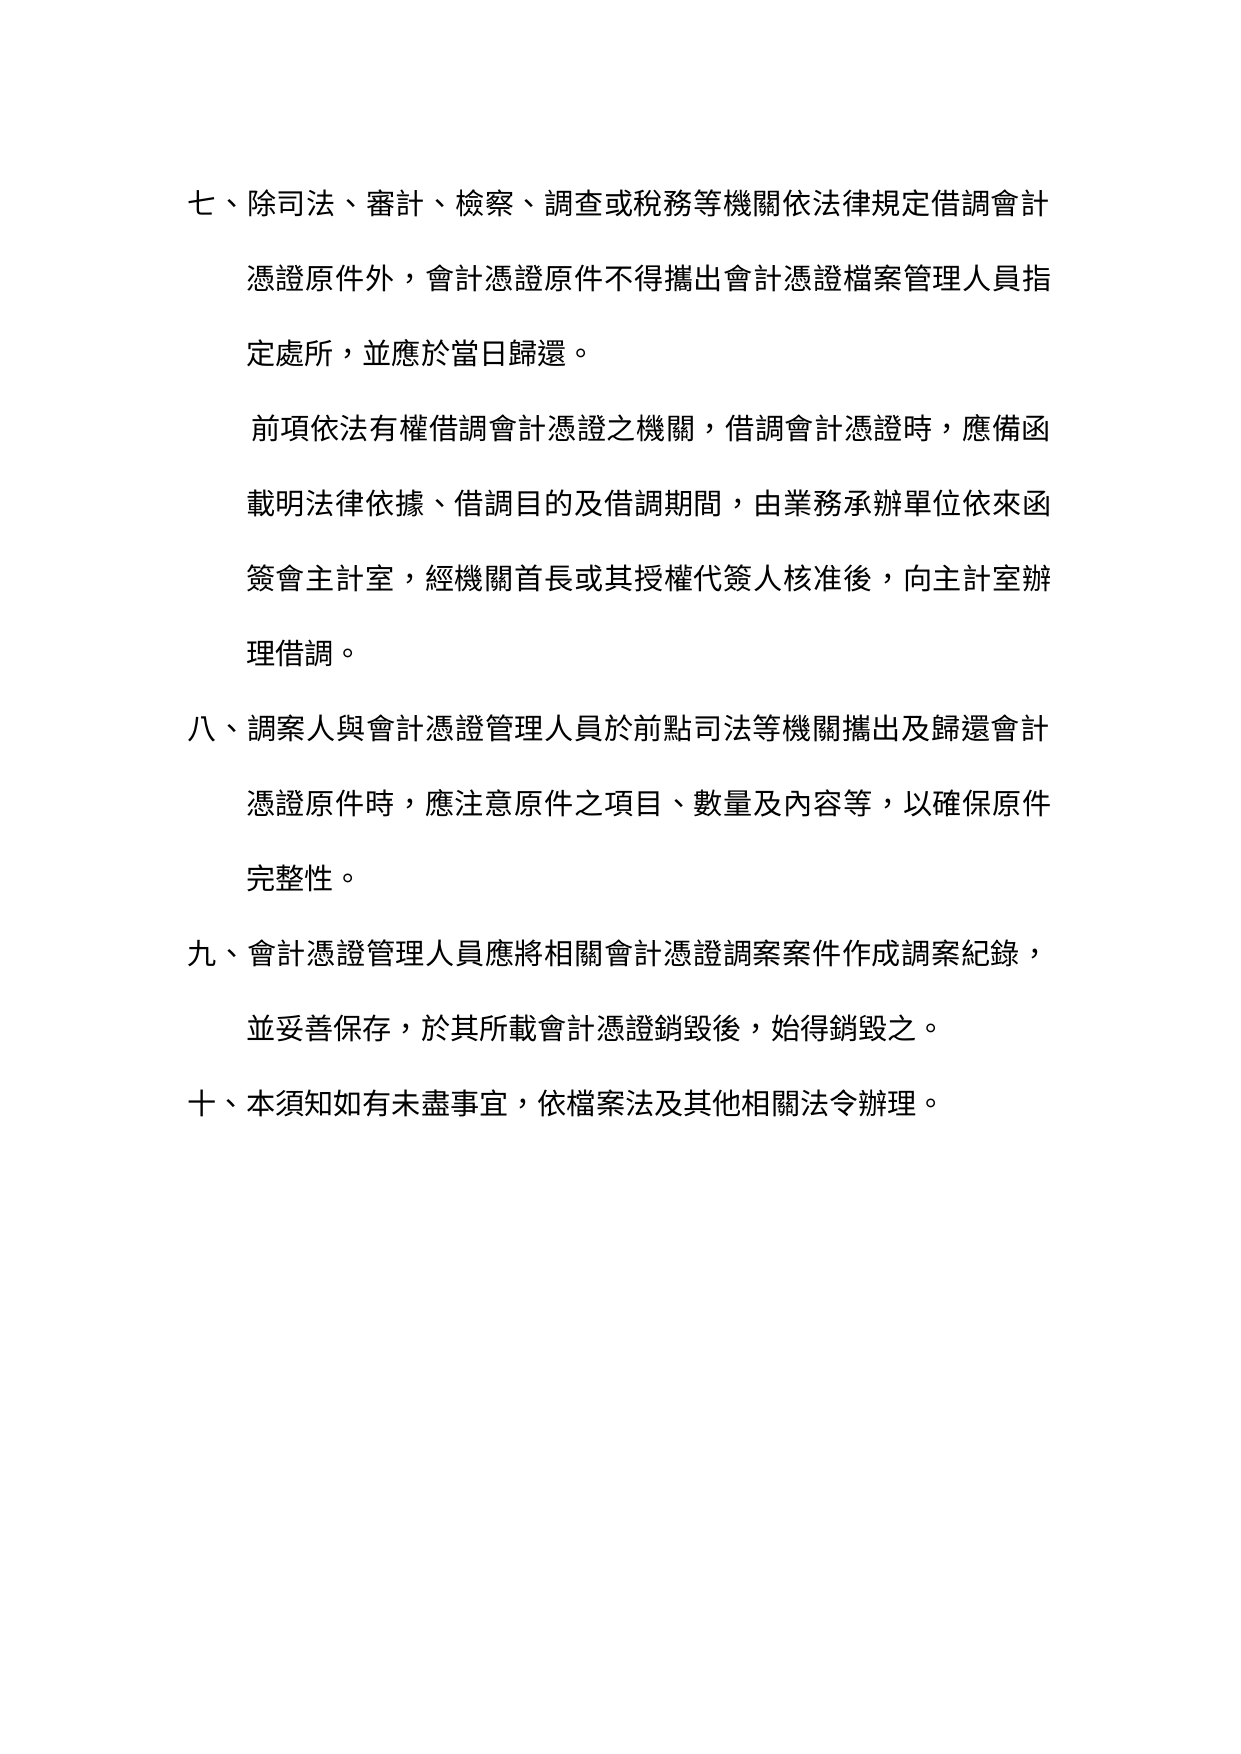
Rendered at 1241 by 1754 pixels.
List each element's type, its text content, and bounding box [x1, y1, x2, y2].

text 九、會計憑證管理人員應將相關會計憑證調案案件作成調案紀錄，並妥善保存，於其所載會計憑證銷毀後，始得銷毀之。 [187, 914, 1053, 1064]
text 八、調案人與會計憑證管理人員於前點司法等機關攜出及歸還會計憑證原件時，應注意原件之項目、數量及內容等，以確保原件完整性。 [187, 689, 1053, 914]
text 七、除司法、審計、檢察、調查或稅務等機關依法律規定借調會計憑證原件外，會計憑證原件不得攜出會計憑證檔案管理人員指定處所，並應於當日歸還。 [187, 164, 1053, 389]
text 十、本須知如有未盡事宜，依檔案法及其他相關法令辦理。 [187, 1064, 1053, 1139]
text 前項依法有權借調會計憑證之機關，借調會計憑證時，應備函載明法律依據、借調目的及借調期間，由業務承辦單位依來函簽會主計室，經機關首長或其授權代簽人核准後，向主計室辦理借調。 [187, 389, 1053, 689]
